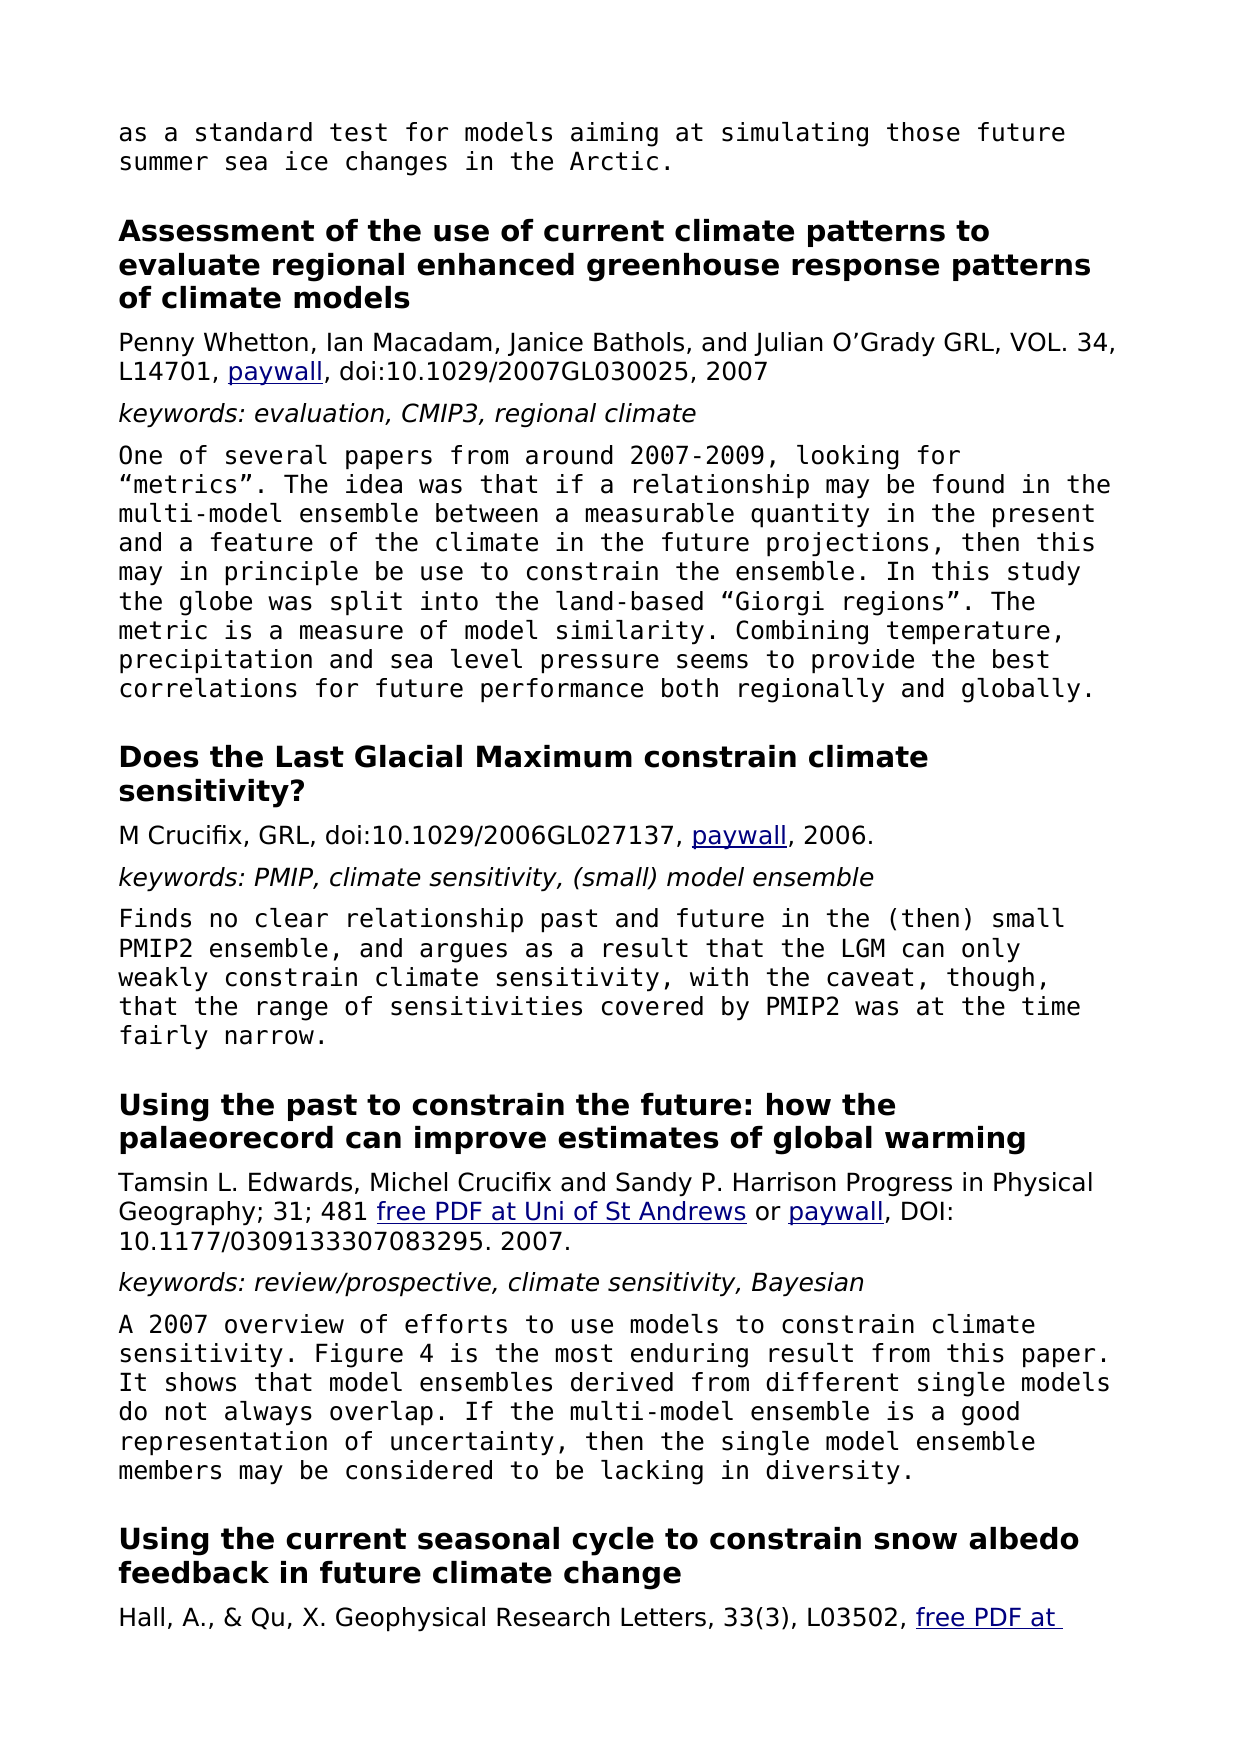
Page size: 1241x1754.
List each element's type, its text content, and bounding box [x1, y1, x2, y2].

subtitle Does the Last Glacial Maximum constrain climate sensitivity? [118, 741, 1122, 809]
text Finds no clear relationship past and future in the (then) small PMIP2 ensemble, and argues as a result that the LGM can only weakly constrain climate sensitivity, with the caveat, though, that the range of sensitivities covered by PMIP2 was at the time fairly narrow. [118, 904, 1122, 1050]
subtitle Using the current seasonal cycle to constrain snow albedo feedback in future climate change [118, 1522, 1122, 1590]
text Tamsin L. Edwards, Michel Crucifix and Sandy P. Harrison Progress in Physical Geography; 31; 481 free PDF at Uni of St Andrews or paywall, DOI: 10.1177/0309133307083295. 2007. [118, 1168, 1122, 1256]
text A 2007 overview of efforts to use models to constrain climate sensitivity. Figure 4 is the most enduring result from this paper. It shows that model ensembles derived from different single models do not always overlap. If the multi-model ensemble is a good representation of uncertainty, then the single model ensemble members may be considered to be lacking in diversity. [118, 1310, 1122, 1485]
subtitle Assessment of the use of current climate patterns to evaluate regional enhanced greenhouse response patterns of climate models [118, 214, 1122, 316]
text as a standard test for models aiming at simulating those future summer sea ice changes in the Arctic. [118, 118, 1122, 176]
text keywords: review/prospective, climate sensitivity, Bayesian [118, 1268, 1122, 1297]
text M Crucifix, GRL, doi:10.1029/2006GL027137, paywall, 2006. [118, 821, 1122, 850]
text Hall, A., & Qu, X. Geophysical Research Letters, 33(3), L03502, free PDF at [118, 1603, 1122, 1632]
text One of several papers from around 2007-2009, looking for “metrics”. The idea was that if a relationship may be found in the multi-model ensemble between a measurable quantity in the present and a feature of the climate in the future projections, then this may in principle be use to constrain the ensemble. In this study the globe was split into the land-based “Giorgi regions”. The metric is a measure of model similarity. Combining temperature, precipitation and sea level pressure seems to provide the best correlations for future performance both regionally and globally. [118, 441, 1122, 703]
text Penny Whetton, Ian Macadam, Janice Bathols, and Julian O’Grady GRL, VOL. 34, L14701, paywall, doi:10.1029/2007GL030025, 2007 [118, 328, 1122, 387]
text keywords: PMIP, climate sensitivity, (small) model ensemble [118, 863, 1122, 892]
text keywords: evaluation, CMIP3, regional climate [118, 399, 1122, 428]
subtitle Using the past to constrain the future: how the palaeorecord can improve estimates of global warming [118, 1088, 1122, 1156]
